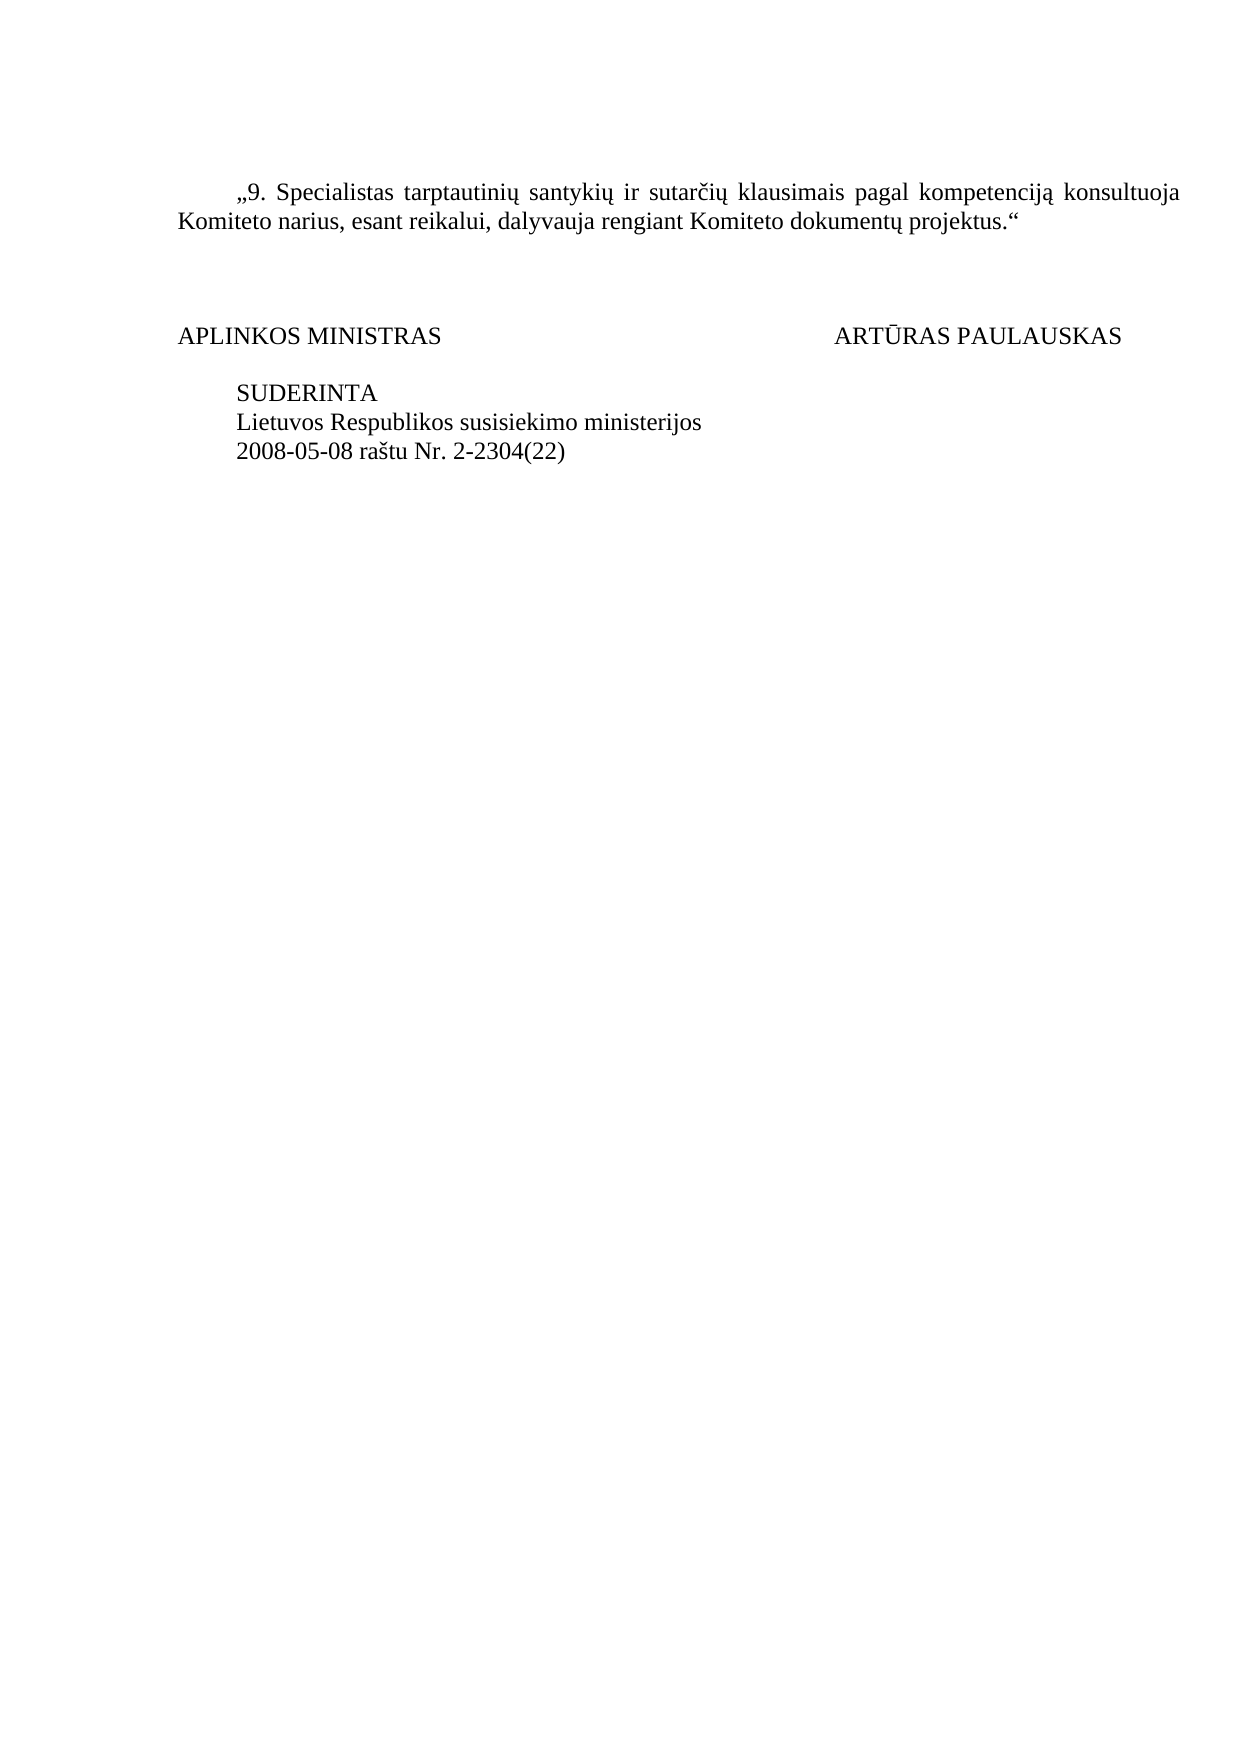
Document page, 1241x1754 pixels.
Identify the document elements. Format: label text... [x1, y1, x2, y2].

text APLINKOS MINISTRAS ARTŪRAS PAULAUSKAS [177, 321, 1181, 350]
text 2008-05-08 raštu Nr. 2-2304(22) [177, 436, 1181, 465]
text Lietuvos Respublikos susisiekimo ministerijos [177, 407, 1181, 436]
text SUDERINTA [177, 378, 1181, 407]
text „9. Specialistas tarptautinių santykių ir sutarčių klausimais pagal kompetenciją konsultuoja Komiteto narius, esant reikalui, dalyvauja rengiant Komiteto dokumentų projektus.“ [177, 177, 1181, 235]
